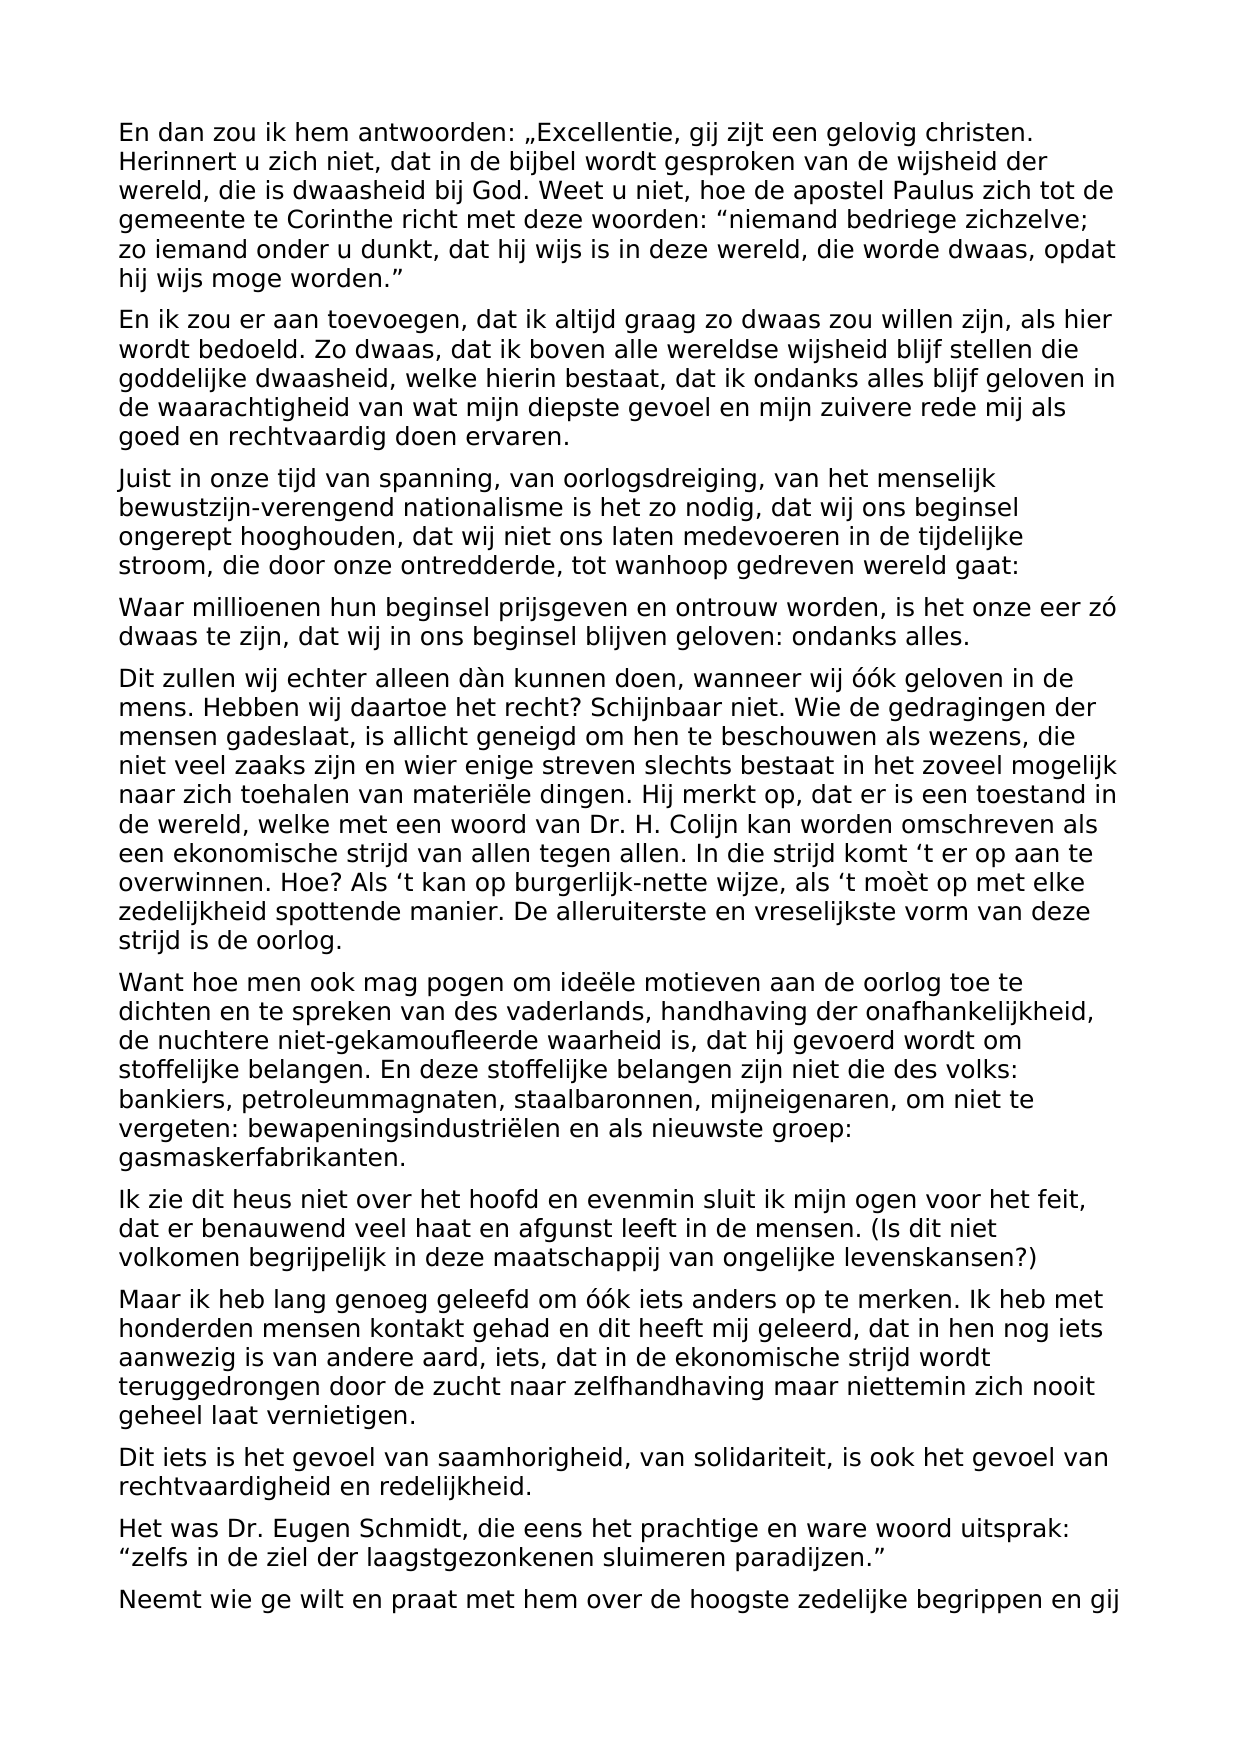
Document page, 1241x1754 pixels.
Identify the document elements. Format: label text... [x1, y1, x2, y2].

text Neemt wie ge wilt en praat met hem over de hoogste zedelijke begrippen en gij [118, 1585, 1122, 1614]
text Dit iets is het gevoel van saamhorigheid, van solidariteit, is ook het gevoel van rechtvaardigheid en redelijkheid. [118, 1443, 1122, 1501]
text Maar ik heb lang genoeg geleefd om óók iets anders op te merken. Ik heb met honderden mensen kontakt gehad en dit heeft mij geleerd, dat in hen nog iets aanwezig is van andere aard, iets, dat in de ekonomische strijd wordt teruggedrongen door de zucht naar zelfhandhaving maar niettemin zich nooit geheel laat vernietigen. [118, 1285, 1122, 1431]
text En dan zou ik hem antwoorden: „Excellentie, gij zijt een gelovig christen. Herinnert u zich niet, dat in de bijbel wordt gesproken van de wijsheid der wereld, die is dwaasheid bij God. Weet u niet, hoe de apostel Paulus zich tot de gemeente te Corinthe richt met deze woorden: “niemand bedriege zichzelve; zo iemand onder u dunkt, dat hij wijs is in deze wereld, die worde dwaas, opdat hij wijs moge worden.” [118, 118, 1122, 293]
text Want hoe men ook mag pogen om ideële motieven aan de oorlog toe te dichten en te spreken van des vaderlands, handhaving der onafhankelijkheid, de nuchtere niet-gekamoufleerde waarheid is, dat hij gevoerd wordt om stoffelijke belangen. En deze stoffelijke belangen zijn niet die des volks: bankiers, petroleummagnaten, staalbaronnen, mijneigenaren, om niet te vergeten: bewapeningsindustriëlen en als nieuwste groep: gasmaskerfabrikanten. [118, 968, 1122, 1172]
text En ik zou er aan toevoegen, dat ik altijd graag zo dwaas zou willen zijn, als hier wordt bedoeld. Zo dwaas, dat ik boven alle wereldse wijsheid blijf stellen die goddelijke dwaasheid, welke hierin bestaat, dat ik ondanks alles blijf geloven in de waarachtigheid van wat mijn diepste gevoel en mijn zuivere rede mij als goed en rechtvaardig doen ervaren. [118, 306, 1122, 451]
text Waar millioenen hun beginsel prijsgeven en ontrouw worden, is het onze eer zó dwaas te zijn, dat wij in ons beginsel blijven geloven: ondanks alles. [118, 593, 1122, 651]
text Dit zullen wij echter alleen dàn kunnen doen, wanneer wij óók geloven in de mens. Hebben wij daartoe het recht? Schijnbaar niet. Wie de gedragingen der mensen gadeslaat, is allicht geneigd om hen te beschouwen als wezens, die niet veel zaaks zijn en wier enige streven slechts bestaat in het zoveel mogelijk naar zich toehalen van materiële dingen. Hij merkt op, dat er is een toestand in de wereld, welke met een woord van Dr. H. Colijn kan worden omschreven als een ekonomische strijd van allen tegen allen. In die strijd komt ‘t er op aan te overwinnen. Hoe? Als ‘t kan op burgerlijk-nette wijze, als ‘t moèt op met elke zedelijkheid spottende manier. De alleruiterste en vreselijkste vorm van deze strijd is de oorlog. [118, 664, 1122, 956]
text Juist in onze tijd van spanning, van oorlogsdreiging, van het menselijk bewustzijn-verengend nationalisme is het zo nodig, dat wij ons beginsel ongerept hooghouden, dat wij niet ons laten medevoeren in de tijdelijke stroom, die door onze ontredderde, tot wanhoop gedreven wereld gaat: [118, 464, 1122, 581]
text Ik zie dit heus niet over het hoofd en evenmin sluit ik mijn ogen voor het feit, dat er benauwend veel haat en afgunst leeft in de mensen. (Is dit niet volkomen begrijpelijk in deze maatschappij van ongelijke levenskansen?) [118, 1185, 1122, 1272]
text Het was Dr. Eugen Schmidt, die eens het prachtige en ware woord uitsprak: “zelfs in de ziel der laagstgezonkenen sluimeren paradijzen.” [118, 1514, 1122, 1572]
